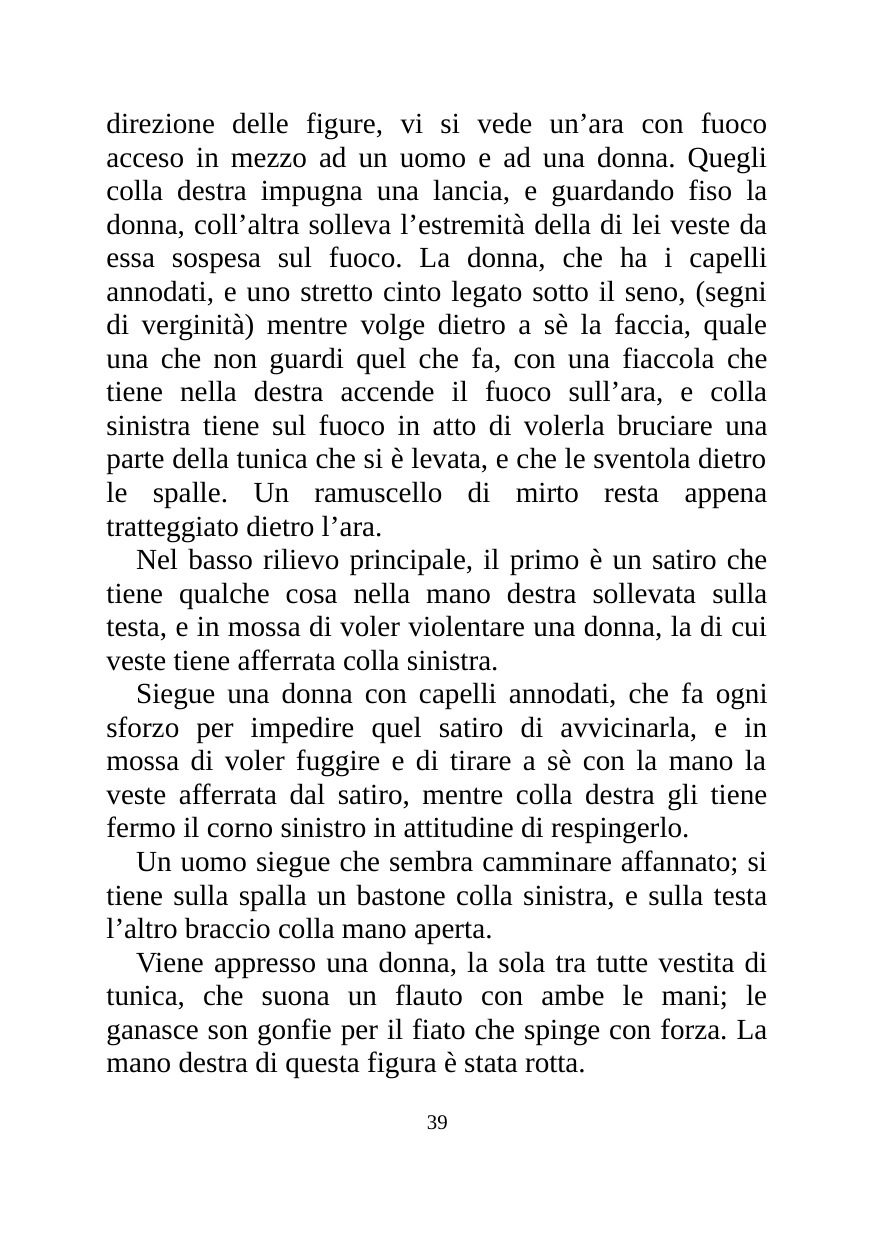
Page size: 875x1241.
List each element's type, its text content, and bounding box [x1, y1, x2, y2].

text Siegue una donna con capelli annodati, che fa ogni sforzo per impedire quel satiro di avvicinarla, e in mossa di voler fuggire e di tirare a sè con la mano la veste afferrata dal satiro, mentre colla destra gli tiene fermo il corno sinistro in attitudine di respingerlo. [106, 676, 768, 844]
text Viene appresso una donna, la sola tra tutte vestita di tunica, che suona un flauto con ambe le mani; le ganasce son gonfie per il fiato che spinge con forza. La mano destra di questa figura è stata rotta. [106, 945, 768, 1079]
text Un uomo siegue che sembra camminare affannato; si tiene sulla spalla un bastone colla sinistra, e sulla testa l’altro braccio colla mano aperta. [106, 844, 768, 945]
text Nel basso rilievo principale, il primo è un satiro che tiene qualche cosa nella mano destra sollevata sulla testa, e in mossa di voler violentare una donna, la di cui veste tiene afferrata colla sinistra. [106, 542, 768, 676]
text direzione delle figure, vi si vede un’ara con fuoco acceso in mezzo ad un uomo e ad una donna. Quegli colla destra impugna una lancia, e guardando fiso la donna, coll’altra solleva l’estremità della di lei veste da essa sospesa sul fuoco. La donna, che ha i capelli annodati, e uno stretto cinto legato sotto il seno, (segni di verginità) mentre volge dietro a sè la faccia, quale una che non guardi quel che fa, con una fiaccola che tiene nella destra accende il fuoco sull’ara, e colla sinistra tiene sul fuoco in atto di volerla bruciare una parte della tunica che si è levata, e che le sventola dietro le spalle. Un ramuscello di mirto resta appena tratteggiato dietro l’ara. [106, 106, 768, 542]
